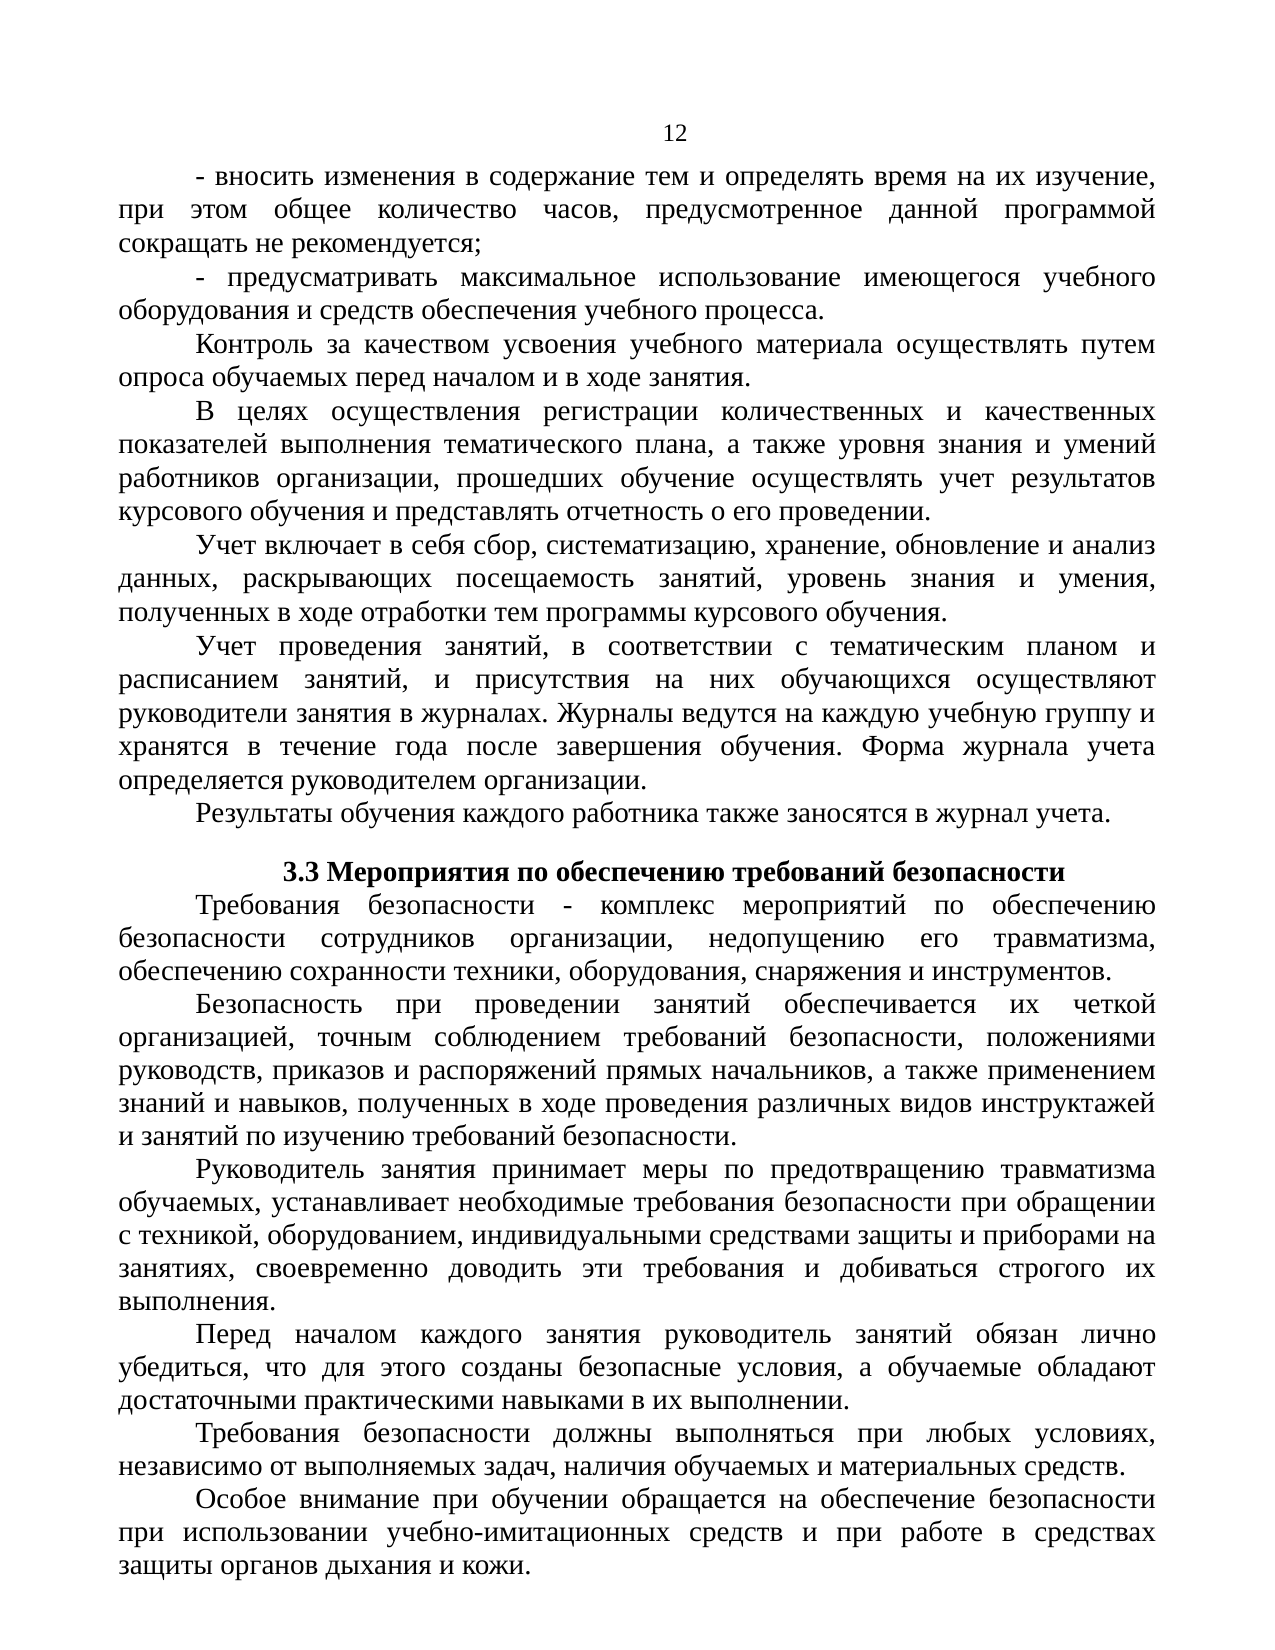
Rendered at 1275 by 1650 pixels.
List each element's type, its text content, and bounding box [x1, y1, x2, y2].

text - предусматривать максимальное использование имеющегося учебного оборудования и средств обеспечения учебного процесса. [118, 259, 1157, 326]
text Требования безопасности должны выполняться при любых условиях, независимо от выполняемых задач, наличия обучаемых и материальных средств. [118, 1416, 1157, 1482]
text Особое внимание при обучении обращается на обеспечение безопасности при использовании учебно-имитационных средств и при работе в средствах защиты органов дыхания и кожи. [118, 1482, 1157, 1581]
text Учет включает в себя сбор, систематизацию, хранение, обновление и анализ данных, раскрывающих посещаемость занятий, уровень знания и умения, полученных в ходе отработки тем программы курсового обучения. [118, 528, 1157, 628]
text Перед началом каждого занятия руководитель занятий обязан лично убедиться, что для этого созданы безопасные условия, а обучаемые обладают достаточными практическими навыками в их выполнении. [118, 1317, 1157, 1416]
text В целях осуществления регистрации количественных и качественных показателей выполнения тематического плана, а также уровня знания и умений работников организации, прошедших обучение осуществлять учет результатов курсового обучения и представлять отчетность о его проведении. [118, 393, 1157, 528]
text Руководитель занятия принимает меры по предотвращению травматизма обучаемых, устанавливает необходимые требования безопасности при обращении с техникой, оборудованием, индивидуальными средствами защиты и приборами на занятиях, своевременно доводить эти требования и добиваться строгого их выполнения. [118, 1152, 1157, 1317]
text Учет проведения занятий, в соответствии с тематическим планом и расписанием занятий, и присутствия на них обучающихся осуществляют руководители занятия в журналах. Журналы ведутся на каждую учебную группу и хранятся в течение года после завершения обучения. Форма журнала учета определяется руководителем организации. [118, 628, 1157, 796]
text Требования безопасности - комплекс мероприятий по обеспечению безопасности сотрудников организации, недопущению его травматизма, обеспечению сохранности техники, оборудования, снаряжения и инструментов. [118, 888, 1157, 987]
text Контроль за качеством усвоения учебного материала осуществлять путем опроса обучаемых перед началом и в ходе занятия. [118, 326, 1157, 393]
subtitle 3.3 Мероприятия по обеспечению требований безопасности [283, 855, 1157, 888]
text Результаты обучения каждого работника также заносятся в журнал учета. [118, 796, 1157, 829]
text Безопасность при проведении занятий обеспечивается их четкой организацией, точным соблюдением требований безопасности, положениями руководств, приказов и распоряжений прямых начальников, а также применением знаний и навыков, полученных в ходе проведения различных видов инструктажей и занятий по изучению требований безопасности. [118, 987, 1157, 1152]
text - вносить изменения в содержание тем и определять время на их изучение, при этом общее количество часов, предусмотренное данной программой сокращать не рекомендуется; [118, 159, 1157, 259]
